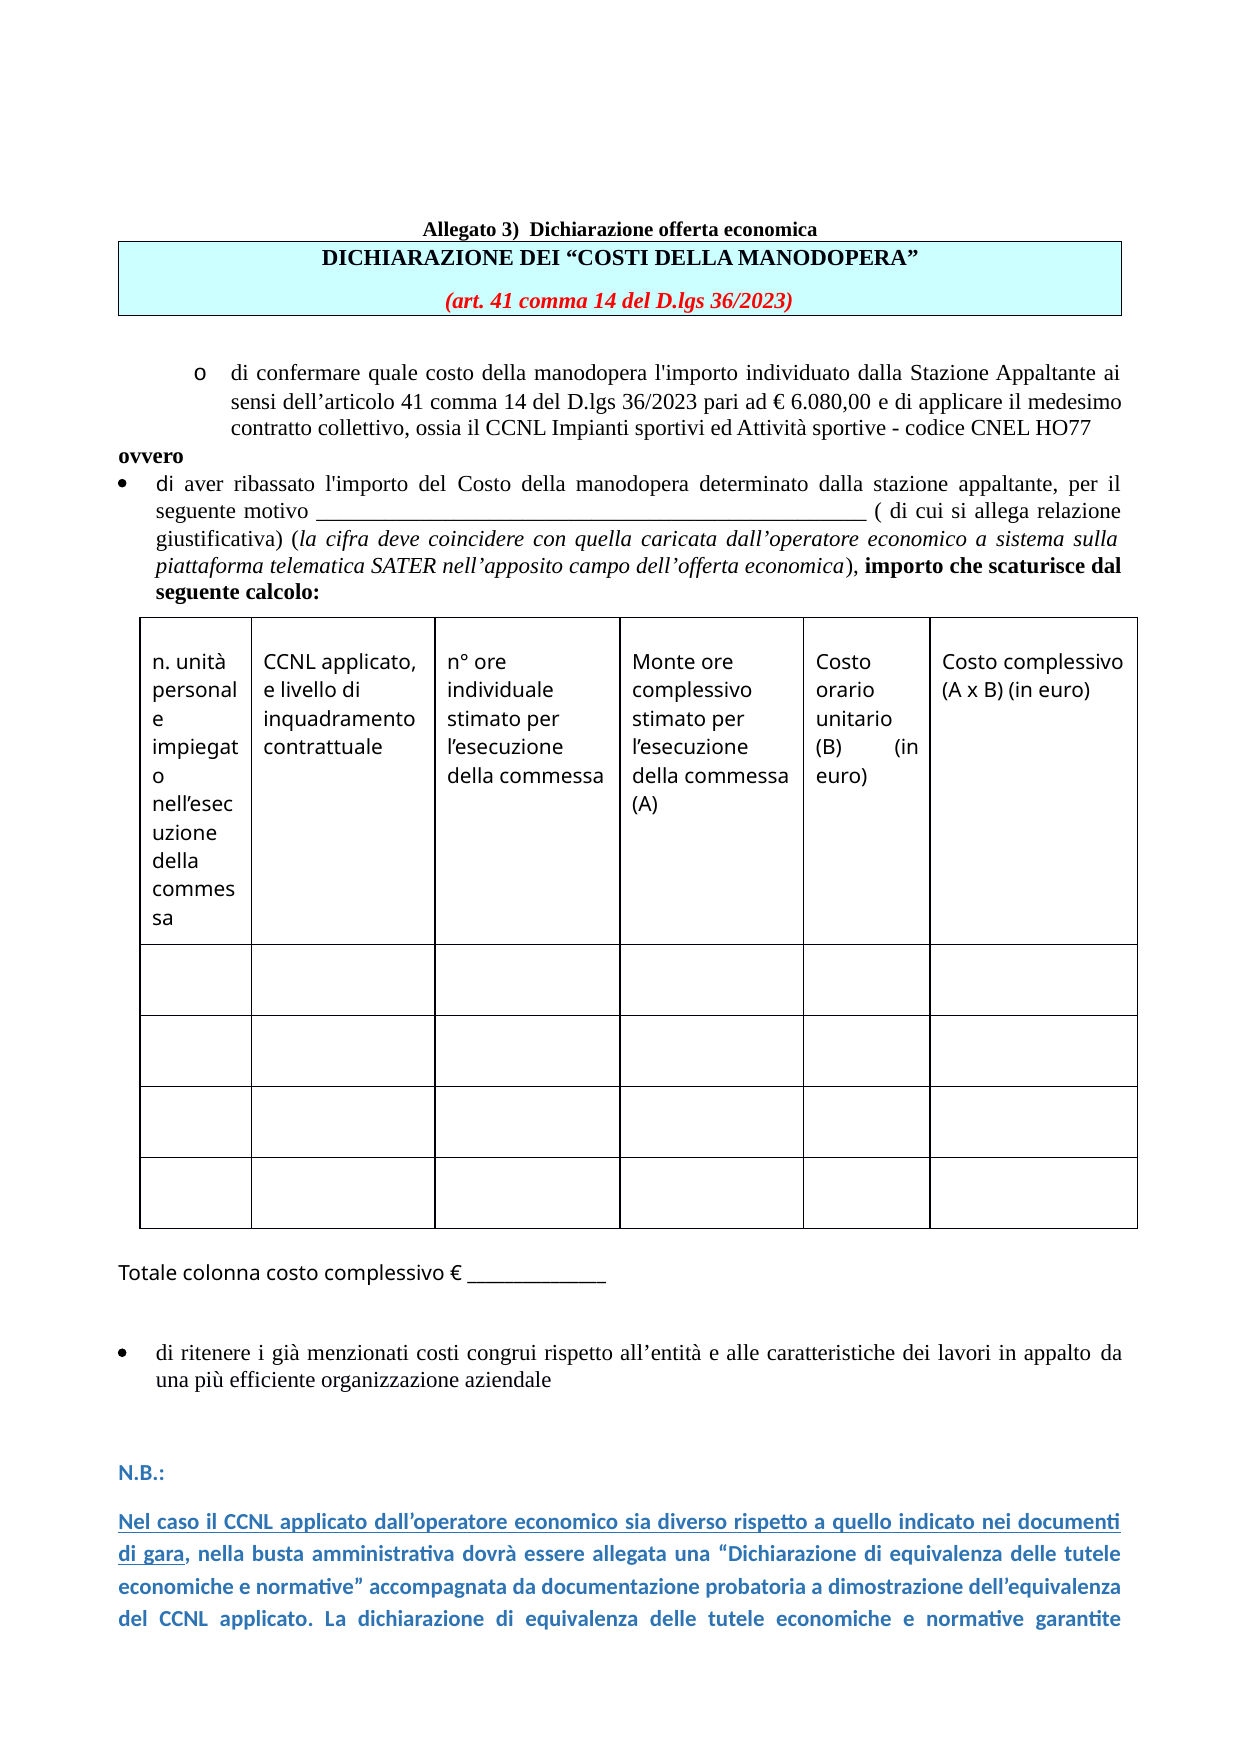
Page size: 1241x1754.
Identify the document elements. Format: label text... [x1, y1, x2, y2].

list di ritenere i già menzionati costi congrui rispetto all’entità e alle caratteristiche dei lavori in appalto da una più efficiente organizzazione aziendale [118, 1339, 1122, 1392]
table_cell [252, 1016, 434, 1086]
table_cell [621, 1087, 803, 1157]
table_cell [141, 1016, 251, 1086]
table_cell [436, 1087, 619, 1157]
text DICHIARAZIONE DEI “COSTI DELLA MANODOPERA” [119, 242, 1121, 270]
table_cell [252, 1158, 434, 1228]
table_cell [804, 1016, 929, 1086]
table_cell [436, 1016, 619, 1086]
list di aver ribassato l'importo del Costo della manodopera determinato dalla stazione appaltante, per il seguente motivo ________________________________________________ ( di cui si allega relazione giustificativa) (la cifra deve coincidere con quella caricata dall’operatore economico a sistema sulla piattaforma telematica SATER nell’apposito campo dell’offerta economica), importo che scaturisce dal seguente calcolo: [118, 469, 1122, 604]
text Nel caso il CCNL applicato dall’operatore economico sia diverso rispetto a quello indicato nei documenti di gara, nella busta amministrativa dovrà essere allegata una “Dichiarazione di equivalenza delle tutele economiche e normative” accompagnata da documentazione probatoria a dimostrazione dell’equivalenza del CCNL applicato. La dichiarazione di equivalenza delle tutele economiche e normative garantite [118, 1507, 1122, 1632]
table_cell [621, 1158, 803, 1228]
table_header Monte ore complessivo stimato per l’esecuzione della commessa (A) [621, 618, 803, 944]
table_cell [252, 945, 434, 1015]
table_cell [141, 1158, 251, 1228]
table_cell [621, 1016, 803, 1086]
table_cell [804, 1158, 929, 1228]
table_cell [436, 1158, 619, 1228]
table_header Costo orario unitario (B) (in euro) [804, 618, 929, 944]
text ovvero [118, 442, 1122, 469]
table_cell [804, 945, 929, 1015]
table_cell [931, 1158, 1137, 1228]
table_cell [252, 1087, 434, 1157]
table_cell [804, 1087, 929, 1157]
table_cell [931, 945, 1137, 1015]
text N.B.: [118, 1458, 1122, 1487]
table_cell [621, 945, 803, 1015]
table_header n° ore individuale stimato per l’esecuzione della commessa [436, 618, 619, 944]
table_header CCNL applicato, e livello di inquadramento contrattuale [252, 618, 434, 944]
table_header Costo complessivo (A x B) (in euro) [931, 618, 1137, 944]
table_cell [141, 945, 251, 1015]
table_cell [931, 1087, 1137, 1157]
table_cell [436, 945, 619, 1015]
text Totale colonna costo complessivo € _______________ [118, 1258, 1122, 1287]
table_cell [931, 1016, 1137, 1086]
list di confermare quale costo della manodopera l'importo individuato dalla Stazione Appaltante ai sensi dell’articolo 41 comma 14 del D.lgs 36/2023 pari ad € 6.080,00 e di applicare il medesimo contratto collettivo, ossia il CCNL Impianti sportivi ed Attività sportive - codice CNEL HO77 [193, 359, 1122, 440]
text (art. 41 comma 14 del D.lgs 36/2023) [119, 284, 1121, 315]
table_cell [141, 1087, 251, 1157]
table_header n. unità personale impiegato nell’esecuzione della commessa [141, 618, 251, 944]
